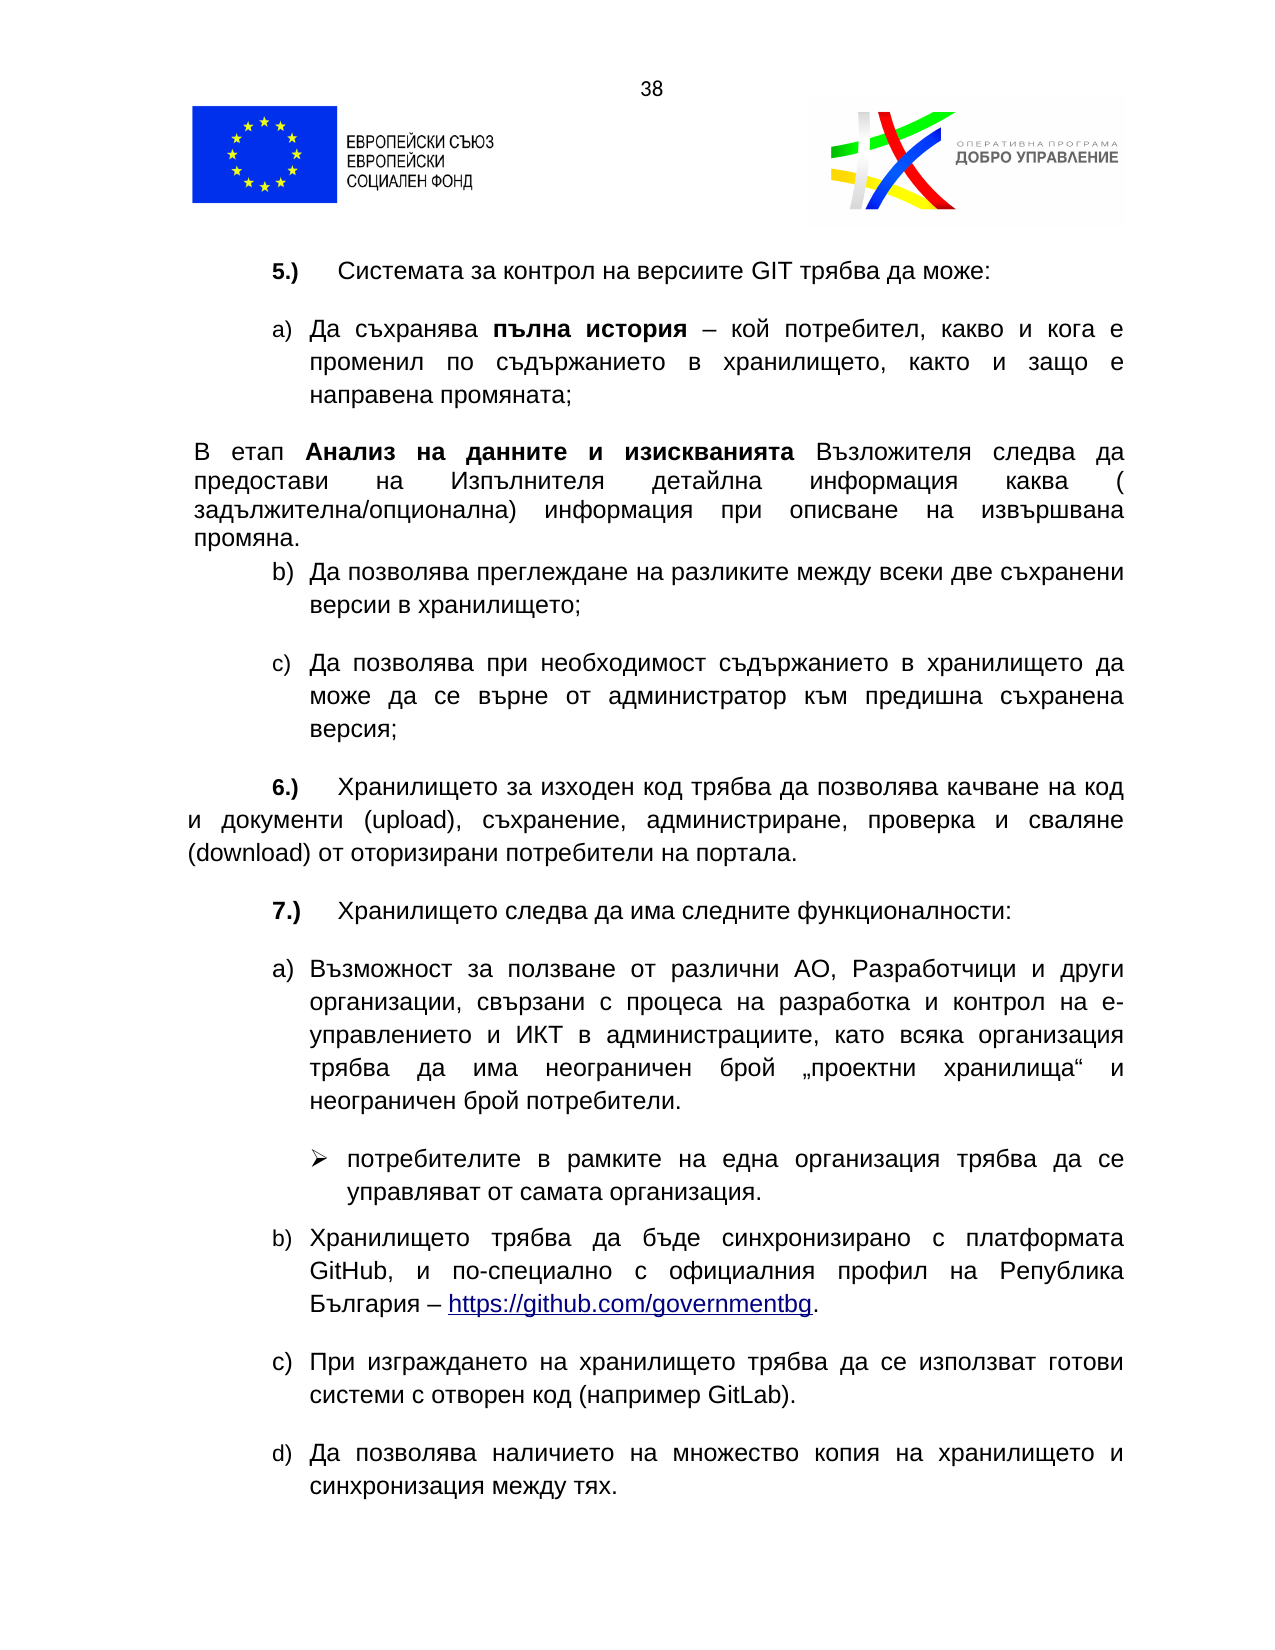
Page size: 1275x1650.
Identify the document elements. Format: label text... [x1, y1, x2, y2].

list При изграждането на хранилището трябва да се използват готови системи с отворен код (например GitLab). [272, 1347, 1125, 1408]
list потребителите в рамките на една организация трябва да се управляват от самата организация. [309, 1144, 1125, 1206]
list Хранилището следва да има следните функционалности: [187, 896, 1125, 924]
list Да позволява наличието на множество копия на хранилището и синхронизация между тях. [272, 1438, 1125, 1499]
list Да позволява при необходимост съдържанието в хранилището да може да се върне от администратор към предишна съхранена версия; [272, 648, 1125, 742]
list Системата за контрол на версиите GIT трябва да може: [187, 256, 1125, 284]
list Да позволява преглеждане на разликите между всеки две съхранени версии в хранилището; [272, 557, 1125, 618]
list Възможност за ползване от различни АО, Разработчици и други организации, свързани с процеса на разработка и контрол на е-управлението и ИКТ в администрациите, като всяка организация трябва да има неограничен брой „проектни хранилища“ и неограничен брой потребители. [272, 954, 1125, 1115]
list Хранилището трябва да бъде синхронизирано с платформата GitHub, и по-специално с официалния профил на Република България – https://github.com/governmentbg. [272, 1223, 1125, 1317]
text В етап Анализ на данните и изискванията Възложителя следва да предостави на Изпълнителя детайлна информация каква ( задължителна/опционална) информация при описване на извършвана промяна. [194, 438, 1125, 552]
list Да съхранява пълна история – кой потребител, какво и кога е променил по съдържанието в хранилището, както и защо е направена промяната; [272, 314, 1125, 409]
list Хранилището за изходен код трябва да позволява качване на код и документи (upload), съхранение, администриране, проверка и сваляне (download) от оторизирани потребители на портала. [187, 772, 1125, 867]
